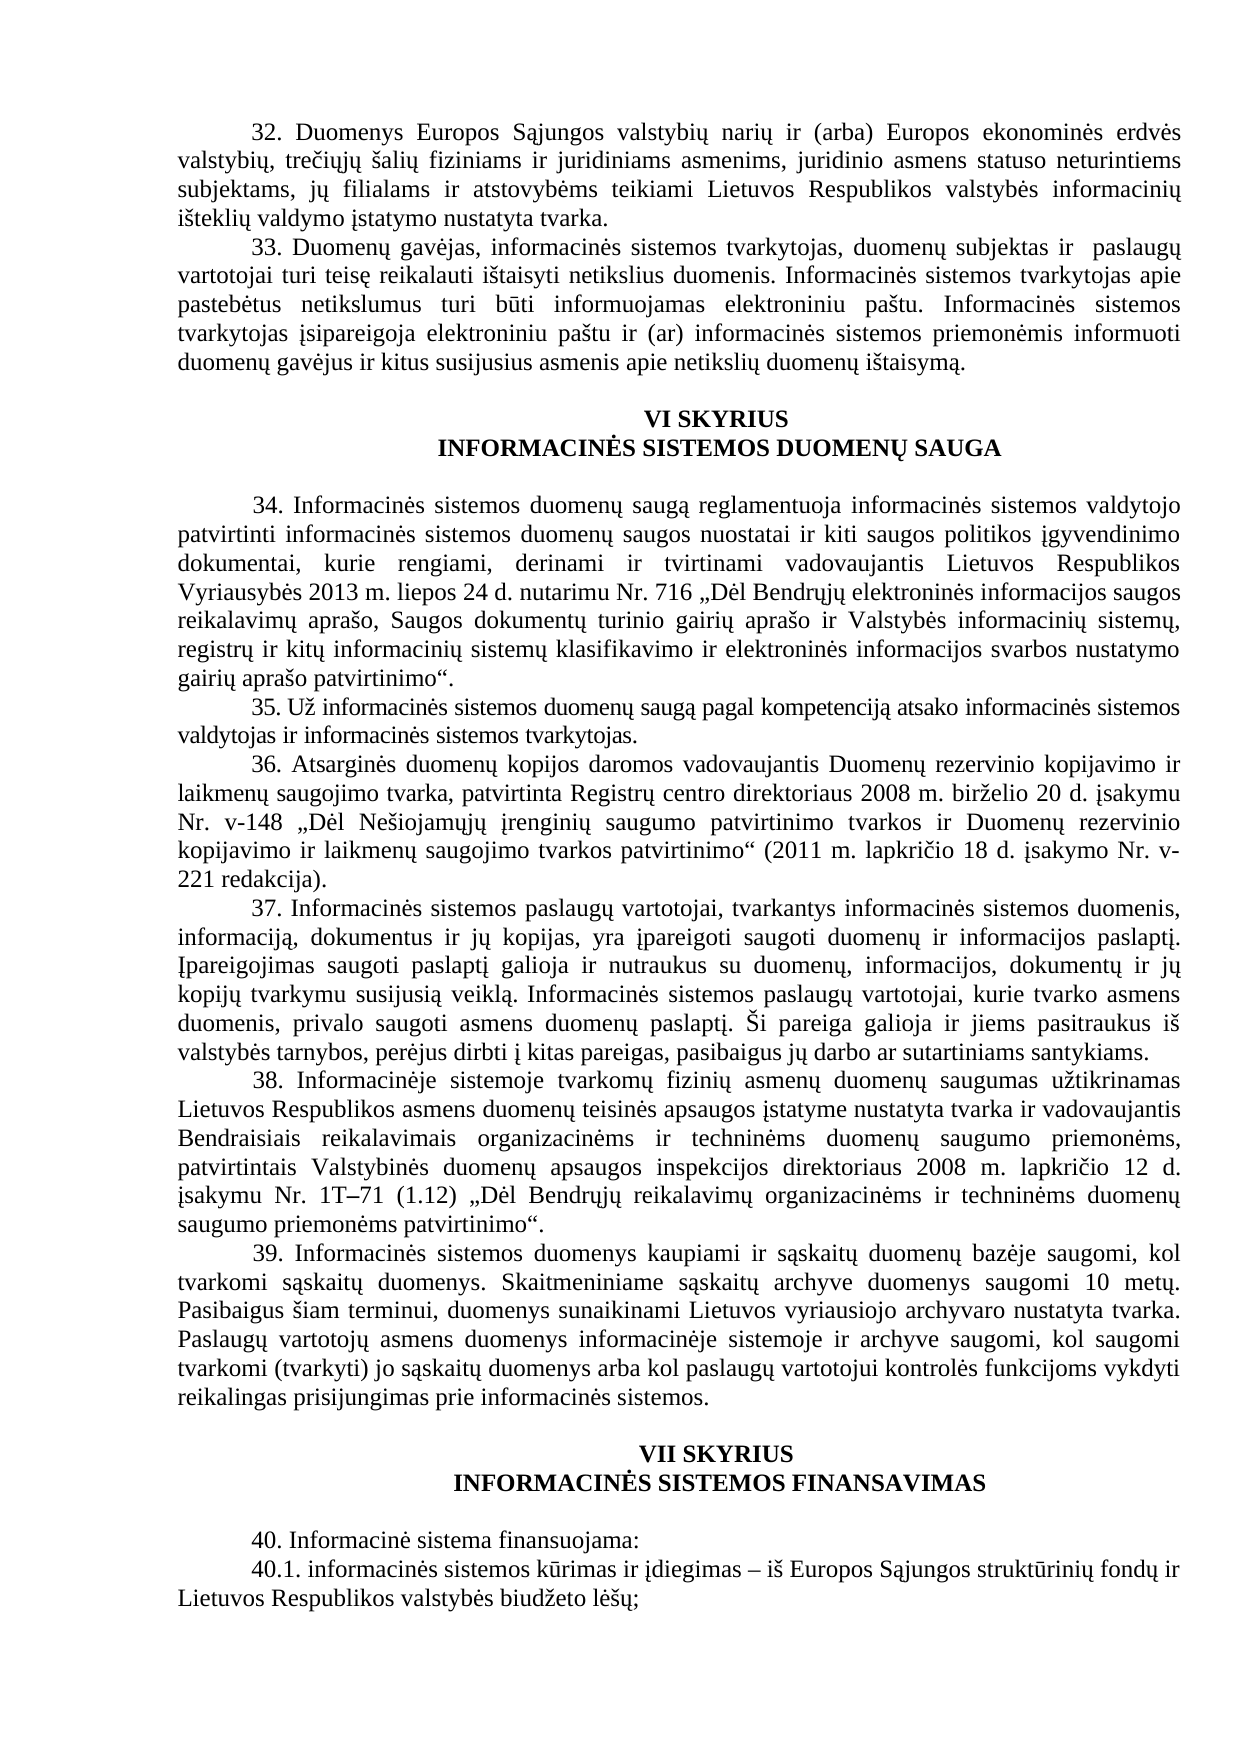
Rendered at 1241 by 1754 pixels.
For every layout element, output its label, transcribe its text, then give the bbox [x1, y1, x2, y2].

text 36. Atsarginės duomenų kopijos daromos vadovaujantis Duomenų rezervinio kopijavimo ir laikmenų saugojimo tvarka, patvirtinta Registrų centro direktoriaus 2008 m. birželio 20 d. įsakymu Nr. v-148 „Dėl Nešiojamųjų įrenginių saugumo patvirtinimo tvarkos ir Duomenų rezervinio kopijavimo ir laikmenų saugojimo tvarkos patvirtinimo“ (2011 m. lapkričio 18 d. įsakymo Nr. v-221 redakcija). [177, 749, 1181, 893]
text 40.1. informacinės sistemos kūrimas ir įdiegimas – iš Europos Sąjungos struktūrinių fondų ir Lietuvos Respublikos valstybės biudžeto lėšų; [177, 1554, 1181, 1612]
text 32. Duomenys Europos Sąjungos valstybių narių ir (arba) Europos ekonominės erdvės valstybių, trečiųjų šalių fiziniams ir juridiniams asmenims, juridinio asmens statuso neturintiems subjektams, jų filialams ir atstovybėms teikiami Lietuvos Respublikos valstybės informacinių išteklių valdymo įstatymo nustatyta tvarka. [177, 117, 1181, 232]
text INFORMACINĖS SISTEMOS DUOMENŲ SAUGA [177, 433, 1181, 462]
text INFORMACINĖS SISTEMOS FINANSAVIMAS [177, 1468, 1181, 1497]
text 39. Informacinės sistemos duomenys kaupiami ir sąskaitų duomenų bazėje saugomi, kol tvarkomi sąskaitų duomenys. Skaitmeniniame sąskaitų archyve duomenys saugomi 10 metų. Pasibaigus šiam terminui, duomenys sunaikinami Lietuvos vyriausiojo archyvaro nustatyta tvarka. Paslaugų vartotojų asmens duomenys informacinėje sistemoje ir archyve saugomi, kol saugomi tvarkomi (tvarkyti) jo sąskaitų duomenys arba kol paslaugų vartotojui kontrolės funkcijoms vykdyti reikalingas prisijungimas prie informacinės sistemos. [177, 1238, 1181, 1410]
text VI SKYRIUS [177, 404, 1181, 433]
text 37. Informacinės sistemos paslaugų vartotojai, tvarkantys informacinės sistemos duomenis, informaciją, dokumentus ir jų kopijas, yra įpareigoti saugoti duomenų ir informacijos paslaptį. Įpareigojimas saugoti paslaptį galioja ir nutraukus su duomenų, informacijos, dokumentų ir jų kopijų tvarkymu susijusią veiklą. Informacinės sistemos paslaugų vartotojai, kurie tvarko asmens duomenis, privalo saugoti asmens duomenų paslaptį. Ši pareiga galioja ir jiems pasitraukus iš valstybės tarnybos, perėjus dirbti į kitas pareigas, pasibaigus jų darbo ar sutartiniams santykiams. [177, 893, 1181, 1065]
text 40. Informacinė sistema finansuojama: [177, 1525, 1181, 1554]
text 34. Informacinės sistemos duomenų saugą reglamentuoja informacinės sistemos valdytojo patvirtinti informacinės sistemos duomenų saugos nuostatai ir kiti saugos politikos įgyvendinimo dokumentai, kurie rengiami, derinami ir tvirtinami vadovaujantis Lietuvos Respublikos Vyriausybės 2013 m. liepos 24 d. nutarimu Nr. 716 „Dėl Bendrųjų elektroninės informacijos saugos reikalavimų aprašo, Saugos dokumentų turinio gairių aprašo ir Valstybės informacinių sistemų, registrų ir kitų informacinių sistemų klasifikavimo ir elektroninės informacijos svarbos nustatymo gairių aprašo patvirtinimo“. [177, 490, 1181, 692]
text 35. Už informacinės sistemos duomenų saugą pagal kompetenciją atsako informacinės sistemos valdytojas ir informacinės sistemos tvarkytojas. [177, 692, 1181, 749]
text VII SKYRIUS [177, 1439, 1181, 1468]
text 33. Duomenų gavėjas, informacinės sistemos tvarkytojas, duomenų subjektas ir paslaugų vartotojai turi teisę reikalauti ištaisyti netikslius duomenis. Informacinės sistemos tvarkytojas apie pastebėtus netikslumus turi būti informuojamas elektroniniu paštu. Informacinės sistemos tvarkytojas įsipareigoja elektroniniu paštu ir (ar) informacinės sistemos priemonėmis informuoti duomenų gavėjus ir kitus susijusius asmenis apie netikslių duomenų ištaisymą. [177, 232, 1181, 375]
text 38. Informacinėje sistemoje tvarkomų fizinių asmenų duomenų saugumas užtikrinamas Lietuvos Respublikos asmens duomenų teisinės apsaugos įstatyme nustatyta tvarka ir vadovaujantis Bendraisiais reikalavimais organizacinėms ir techninėms duomenų saugumo priemonėms, patvirtintais Valstybinės duomenų apsaugos inspekcijos direktoriaus 2008 m. lapkričio 12 d. įsakymu Nr. 1T–71 (1.12) „Dėl Bendrųjų reikalavimų organizacinėms ir techninėms duomenų saugumo priemonėms patvirtinimo“. [177, 1065, 1181, 1238]
